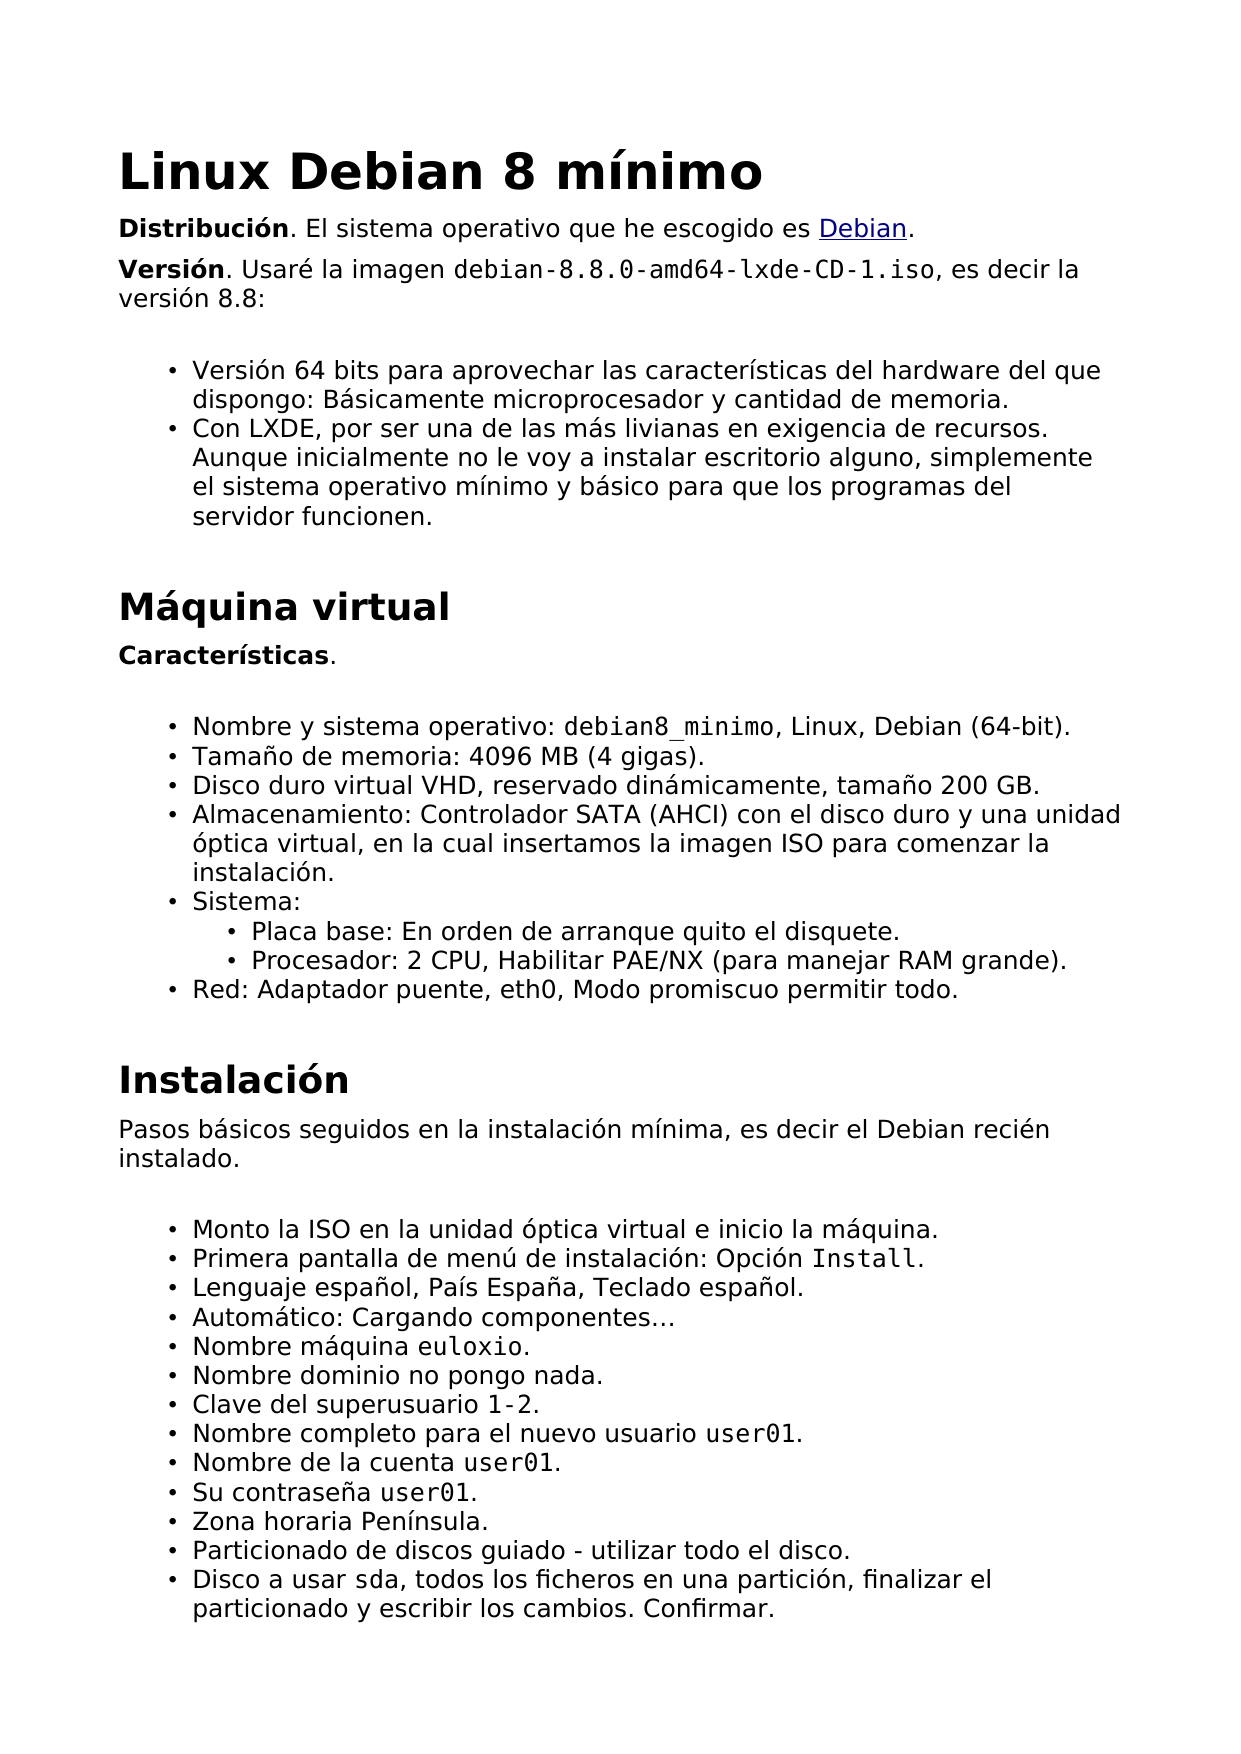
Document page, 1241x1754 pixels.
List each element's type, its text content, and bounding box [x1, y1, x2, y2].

list Nombre de la cuenta user01. [177, 1448, 1122, 1478]
list Con LXDE, por ser una de las más livianas en exigencia de recursos. Aunque inicialmente no le voy a instalar escritorio alguno, simplemente el sistema operativo mínimo y básico para que los programas del servidor funcionen. [177, 414, 1122, 531]
list Zona horaria Península. [177, 1507, 1122, 1536]
text Características. [118, 641, 1122, 671]
list Nombre máquina euloxio. [177, 1332, 1122, 1361]
list Placa base: En orden de arranque quito el disquete. [236, 917, 1122, 946]
subtitle Instalación [118, 1059, 1122, 1102]
list Automático: Cargando componentes… [177, 1303, 1122, 1332]
text Pasos básicos seguidos en la instalación mínima, es decir el Debian recién instalado. [118, 1115, 1122, 1173]
list Disco duro virtual VHD, reservado dinámicamente, tamaño 200 GB. [177, 771, 1122, 800]
list Versión 64 bits para aprovechar las características del hardware del que dispongo: Básicamente microprocesador y cantidad de memoria. [177, 356, 1122, 414]
list Nombre y sistema operativo: debian8_minimo, Linux, Debian (64-bit). [177, 713, 1122, 742]
list Red: Adaptador puente, eth0, Modo promiscuo permitir todo. [177, 975, 1122, 1004]
list Nombre completo para el nuevo usuario user01. [177, 1419, 1122, 1448]
list Tamaño de memoria: 4096 MB (4 gigas). [177, 742, 1122, 771]
text Distribución. El sistema operativo que he escogido es Debian. [118, 214, 1122, 243]
list Almacenamiento: Controlador SATA (AHCI) con el disco duro y una unidad óptica virtual, en la cual insertamos la imagen ISO para comenzar la instalación. [177, 800, 1122, 888]
subtitle Linux Debian 8 mínimo [118, 143, 1122, 201]
list Procesador: 2 CPU, Habilitar PAE/NX (para manejar RAM grande). [236, 946, 1122, 975]
subtitle Máquina virtual [118, 585, 1122, 629]
list Nombre dominio no pongo nada. [177, 1361, 1122, 1390]
list Particionado de discos guiado - utilizar todo el disco. [177, 1536, 1122, 1565]
list Clave del superusuario 1-2. [177, 1390, 1122, 1419]
text Versión. Usaré la imagen debian-8.8.0-amd64-lxde-CD-1.iso, es decir la versión 8.8: [118, 256, 1122, 314]
list Sistema: [177, 888, 1122, 917]
list Monto la ISO en la unidad óptica virtual e inicio la máquina. [177, 1215, 1122, 1244]
list Disco a usar sda, todos los ficheros en una partición, finalizar el particionado y escribir los cambios. Confirmar. [177, 1565, 1122, 1623]
list Su contraseña user01. [177, 1478, 1122, 1507]
list Lenguaje español, País España, Teclado español. [177, 1273, 1122, 1303]
list Primera pantalla de menú de instalación: Opción Install. [177, 1244, 1122, 1273]
